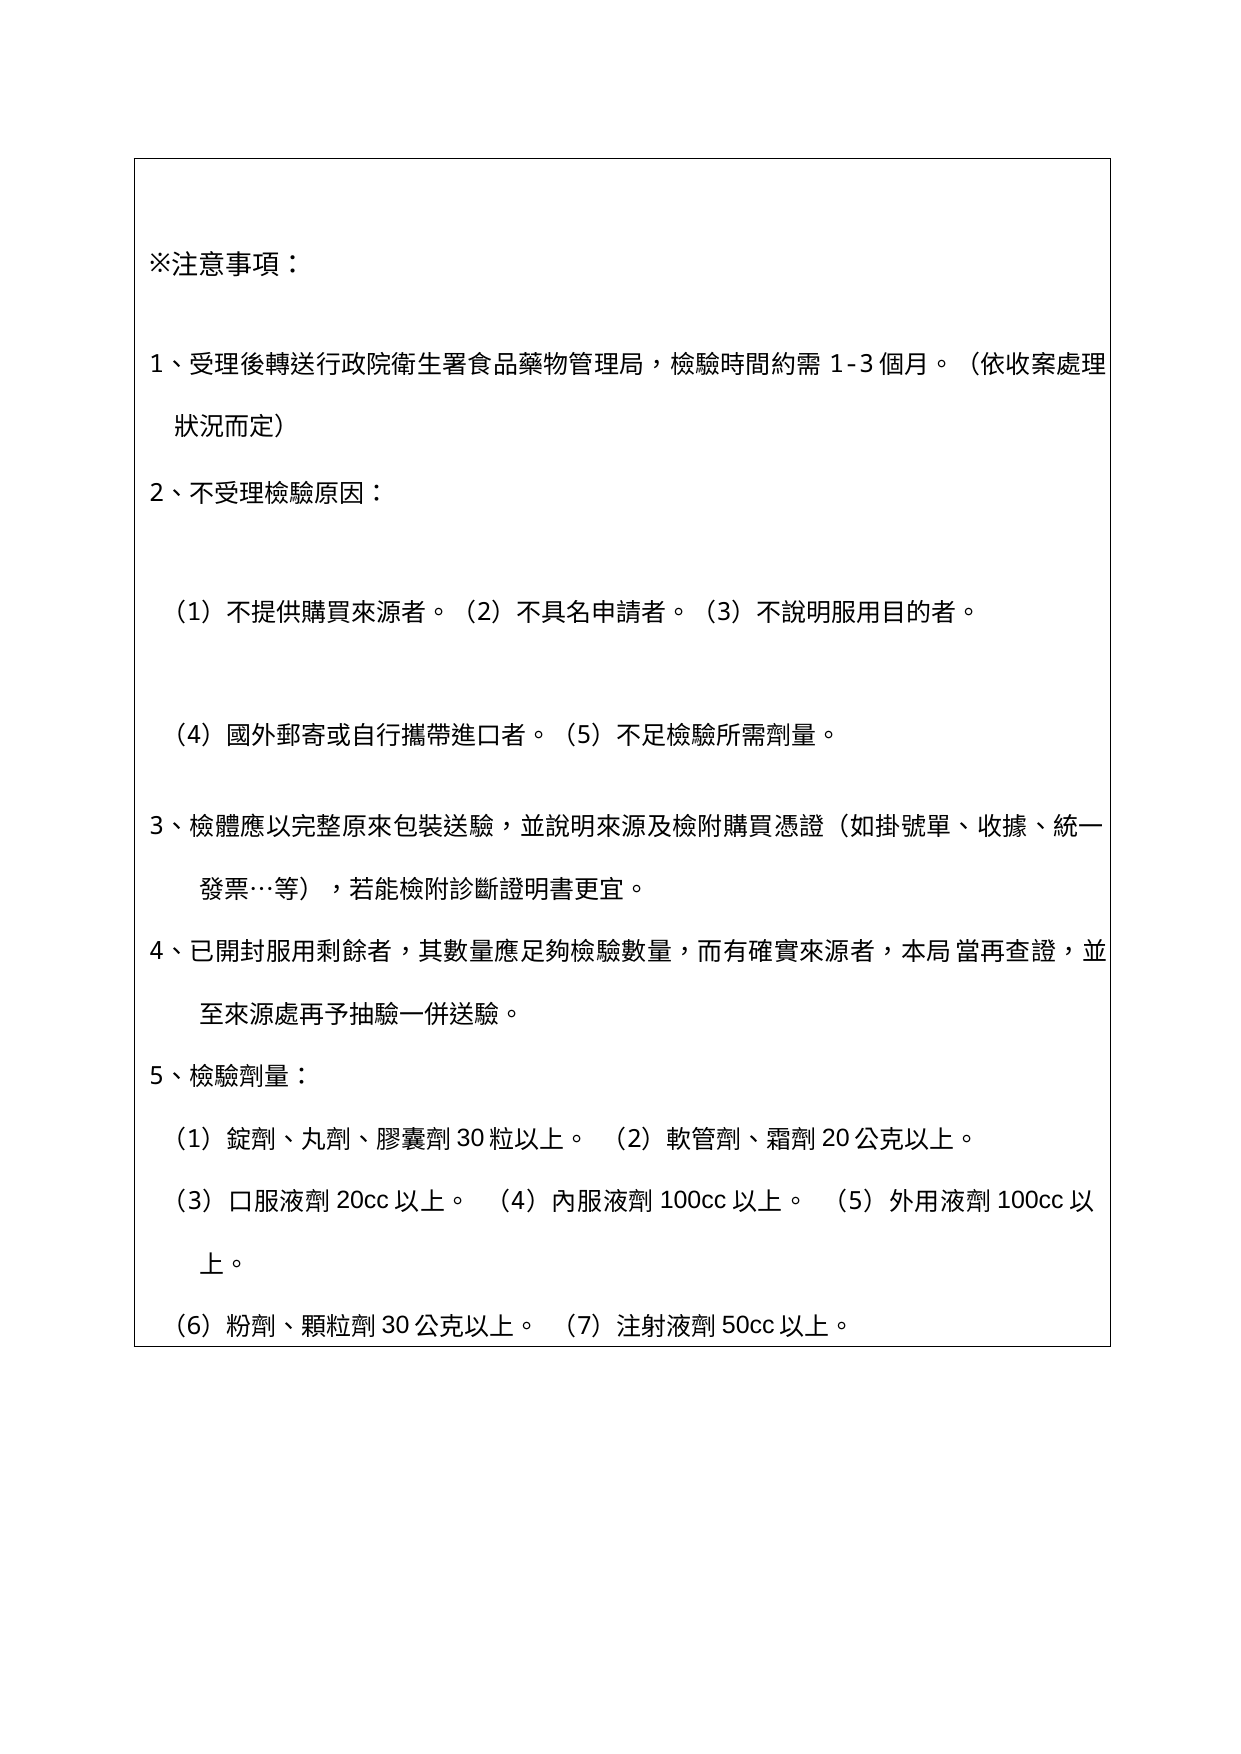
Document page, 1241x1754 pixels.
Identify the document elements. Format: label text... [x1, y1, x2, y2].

table_cell ※注意事項： 1、受理後轉送行政院衛生署食品藥物管理局，檢驗時間約需1-3個月。（依收案處理狀況而定） 2、不受理檢驗原因： （1）不提供購買來源者。（2）不具名申請者。（3）不說明服用目的者。 （4）國外郵寄或自行攜帶進口者。（5）不足檢驗所需劑量。 3、檢體應以完整原來包裝送驗，並說明來源及檢附購買憑證（如掛號單、收據、統一發票…等），若能檢附診斷證明書更宜。 4、已開封服用剩餘者，其數量應足夠檢驗數量，而有確實來源者，本局當再查證，並至來源處再予抽驗一併送驗。 5、檢驗劑量： （1）錠劑、丸劑、膠囊劑30粒以上。 （2）軟管劑、霜劑20公克以上。 （3）口服液劑20cc以上。 （4）內服液劑100cc以上。 （5）外用液劑100cc以上。 （6）粉劑、顆粒劑30公克以上。 （7）注射液劑50cc以上。 [135, 159, 1110, 1346]
